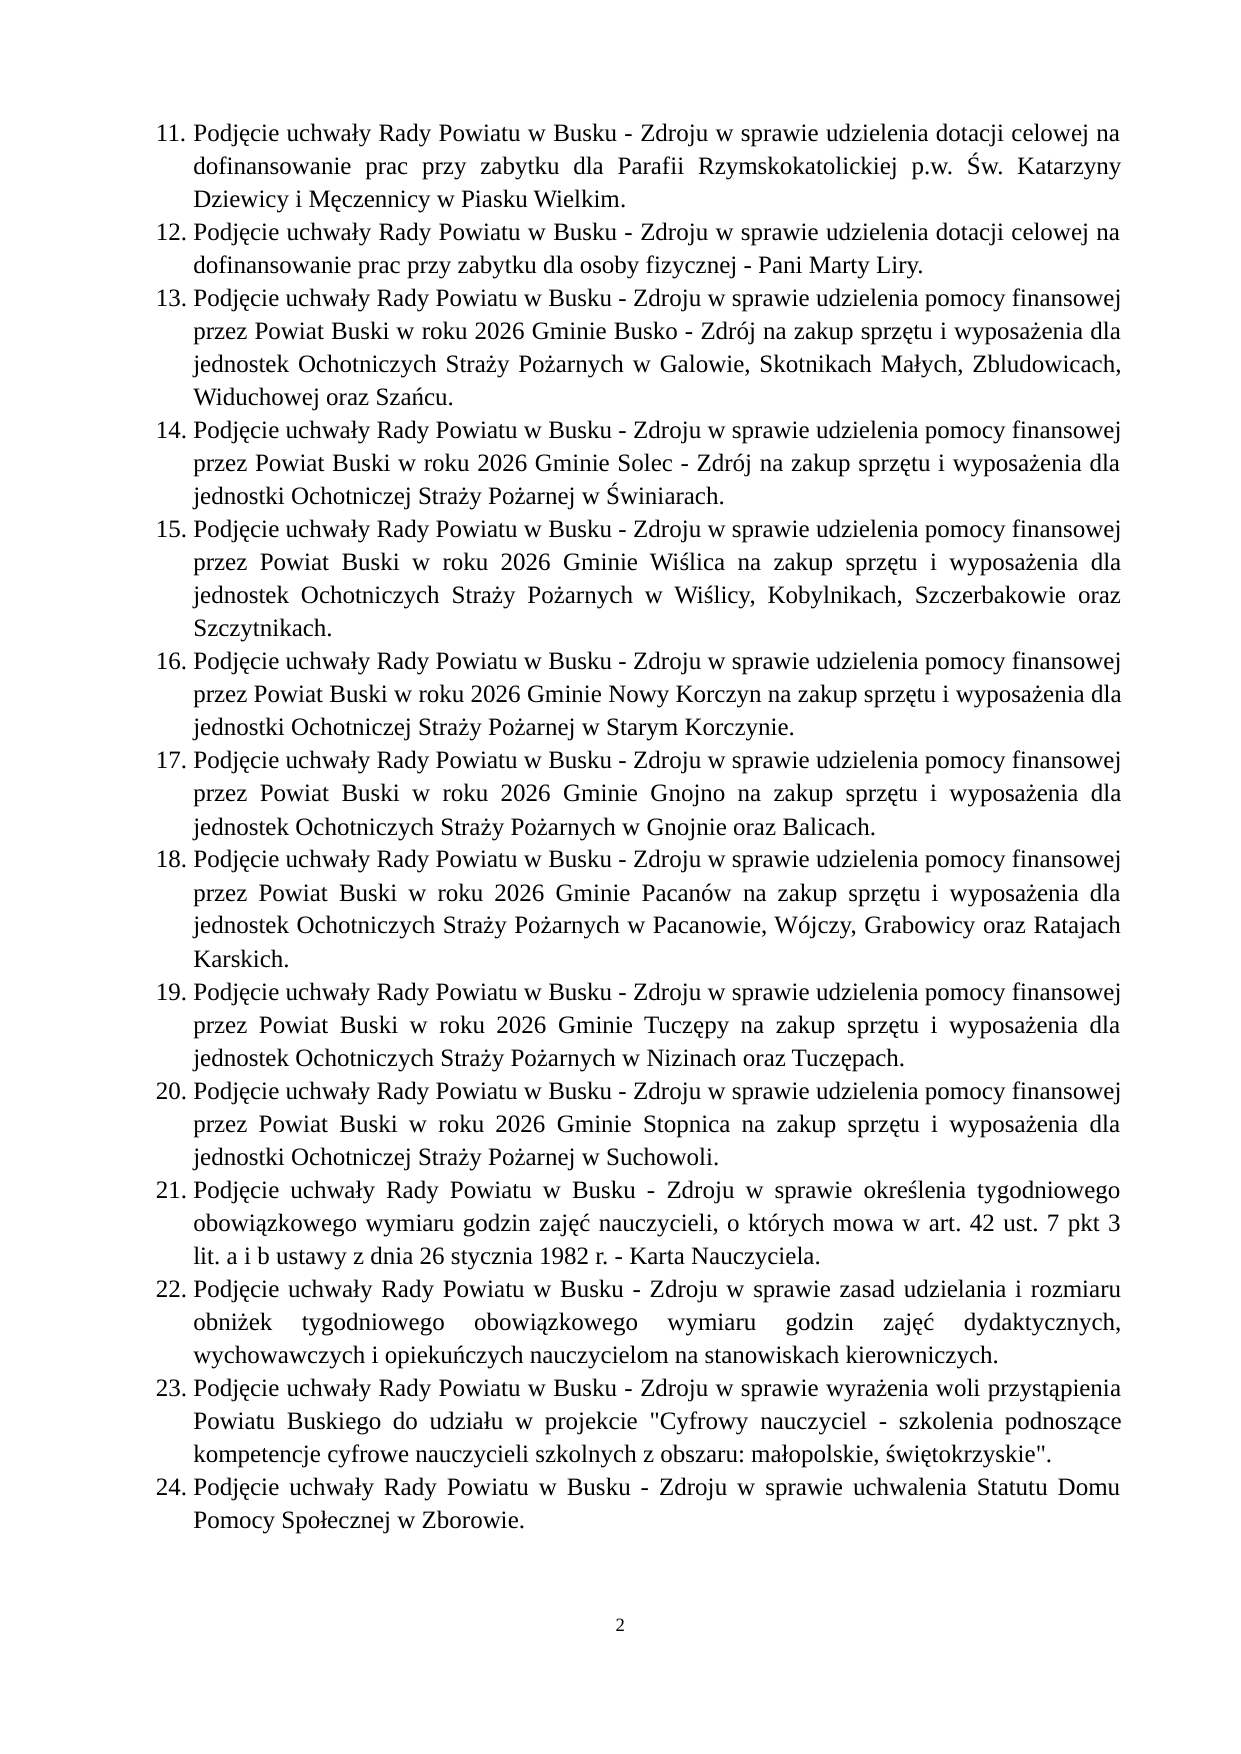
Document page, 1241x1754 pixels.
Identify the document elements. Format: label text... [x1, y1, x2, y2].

list Podjęcie uchwały Rady Powiatu w Busku - Zdroju w sprawie udzielenia pomocy finansowej przez Powiat Buski w roku 2026 Gminie Pacanów na zakup sprzętu i wyposażenia dla jednostek Ochotniczych Straży Pożarnych w Pacanowie, Wójczy, Grabowicy oraz Ratajach Karskich. [156, 844, 1122, 972]
list Podjęcie uchwały Rady Powiatu w Busku - Zdroju w sprawie udzielenia pomocy finansowej przez Powiat Buski w roku 2026 Gminie Tuczępy na zakup sprzętu i wyposażenia dla jednostek Ochotniczych Straży Pożarnych w Nizinach oraz Tuczępach. [156, 977, 1122, 1071]
list Podjęcie uchwały Rady Powiatu w Busku - Zdroju w sprawie udzielenia pomocy finansowej przez Powiat Buski w roku 2026 Gminie Stopnica na zakup sprzętu i wyposażenia dla jednostki Ochotniczej Straży Pożarnej w Suchowoli. [156, 1076, 1122, 1171]
list Podjęcie uchwały Rady Powiatu w Busku - Zdroju w sprawie udzielenia pomocy finansowej przez Powiat Buski w roku 2026 Gminie Gnojno na zakup sprzętu i wyposażenia dla jednostek Ochotniczych Straży Pożarnych w Gnojnie oraz Balicach. [156, 746, 1122, 840]
list Podjęcie uchwały Rady Powiatu w Busku - Zdroju w sprawie udzielenia pomocy finansowej przez Powiat Buski w roku 2026 Gminie Busko - Zdrój na zakup sprzętu i wyposażenia dla jednostek Ochotniczych Straży Pożarnych w Galowie, Skotnikach Małych, Zbludowicach, Widuchowej oraz Szańcu. [156, 283, 1122, 411]
list Podjęcie uchwały Rady Powiatu w Busku - Zdroju w sprawie udzielenia dotacji celowej na dofinansowanie prac przy zabytku dla Parafii Rzymskokatolickiej p.w. Św. Katarzyny Dziewicy i Męczennicy w Piasku Wielkim. [156, 118, 1122, 213]
list Podjęcie uchwały Rady Powiatu w Busku - Zdroju w sprawie udzielenia pomocy finansowej przez Powiat Buski w roku 2026 Gminie Nowy Korczyn na zakup sprzętu i wyposażenia dla jednostki Ochotniczej Straży Pożarnej w Starym Korczynie. [156, 646, 1122, 741]
list Podjęcie uchwały Rady Powiatu w Busku - Zdroju w sprawie udzielenia pomocy finansowej przez Powiat Buski w roku 2026 Gminie Solec - Zdrój na zakup sprzętu i wyposażenia dla jednostki Ochotniczej Straży Pożarnej w Świniarach. [156, 415, 1122, 510]
list Podjęcie uchwały Rady Powiatu w Busku - Zdroju w sprawie uchwalenia Statutu Domu Pomocy Społecznej w Zborowie. [156, 1472, 1122, 1534]
list Podjęcie uchwały Rady Powiatu w Busku - Zdroju w sprawie udzielenia dotacji celowej na dofinansowanie prac przy zabytku dla osoby fizycznej - Pani Marty Liry. [156, 217, 1122, 279]
list Podjęcie uchwały Rady Powiatu w Busku - Zdroju w sprawie określenia tygodniowego obowiązkowego wymiaru godzin zajęć nauczycieli, o których mowa w art. 42 ust. 7 pkt 3 lit. a i b ustawy z dnia 26 stycznia 1982 r. - Karta Nauczyciela. [156, 1175, 1122, 1269]
list Podjęcie uchwały Rady Powiatu w Busku - Zdroju w sprawie udzielenia pomocy finansowej przez Powiat Buski w roku 2026 Gminie Wiślica na zakup sprzętu i wyposażenia dla jednostek Ochotniczych Straży Pożarnych w Wiślicy, Kobylnikach, Szczerbakowie oraz Szczytnikach. [156, 514, 1122, 642]
list Podjęcie uchwały Rady Powiatu w Busku - Zdroju w sprawie wyrażenia woli przystąpienia Powiatu Buskiego do udziału w projekcie "Cyfrowy nauczyciel - szkolenia podnoszące kompetencje cyfrowe nauczycieli szkolnych z obszaru: małopolskie, świętokrzyskie". [156, 1373, 1122, 1468]
list Podjęcie uchwały Rady Powiatu w Busku - Zdroju w sprawie zasad udzielania i rozmiaru obniżek tygodniowego obowiązkowego wymiaru godzin zajęć dydaktycznych, wychowawczych i opiekuńczych nauczycielom na stanowiskach kierowniczych. [156, 1274, 1122, 1369]
